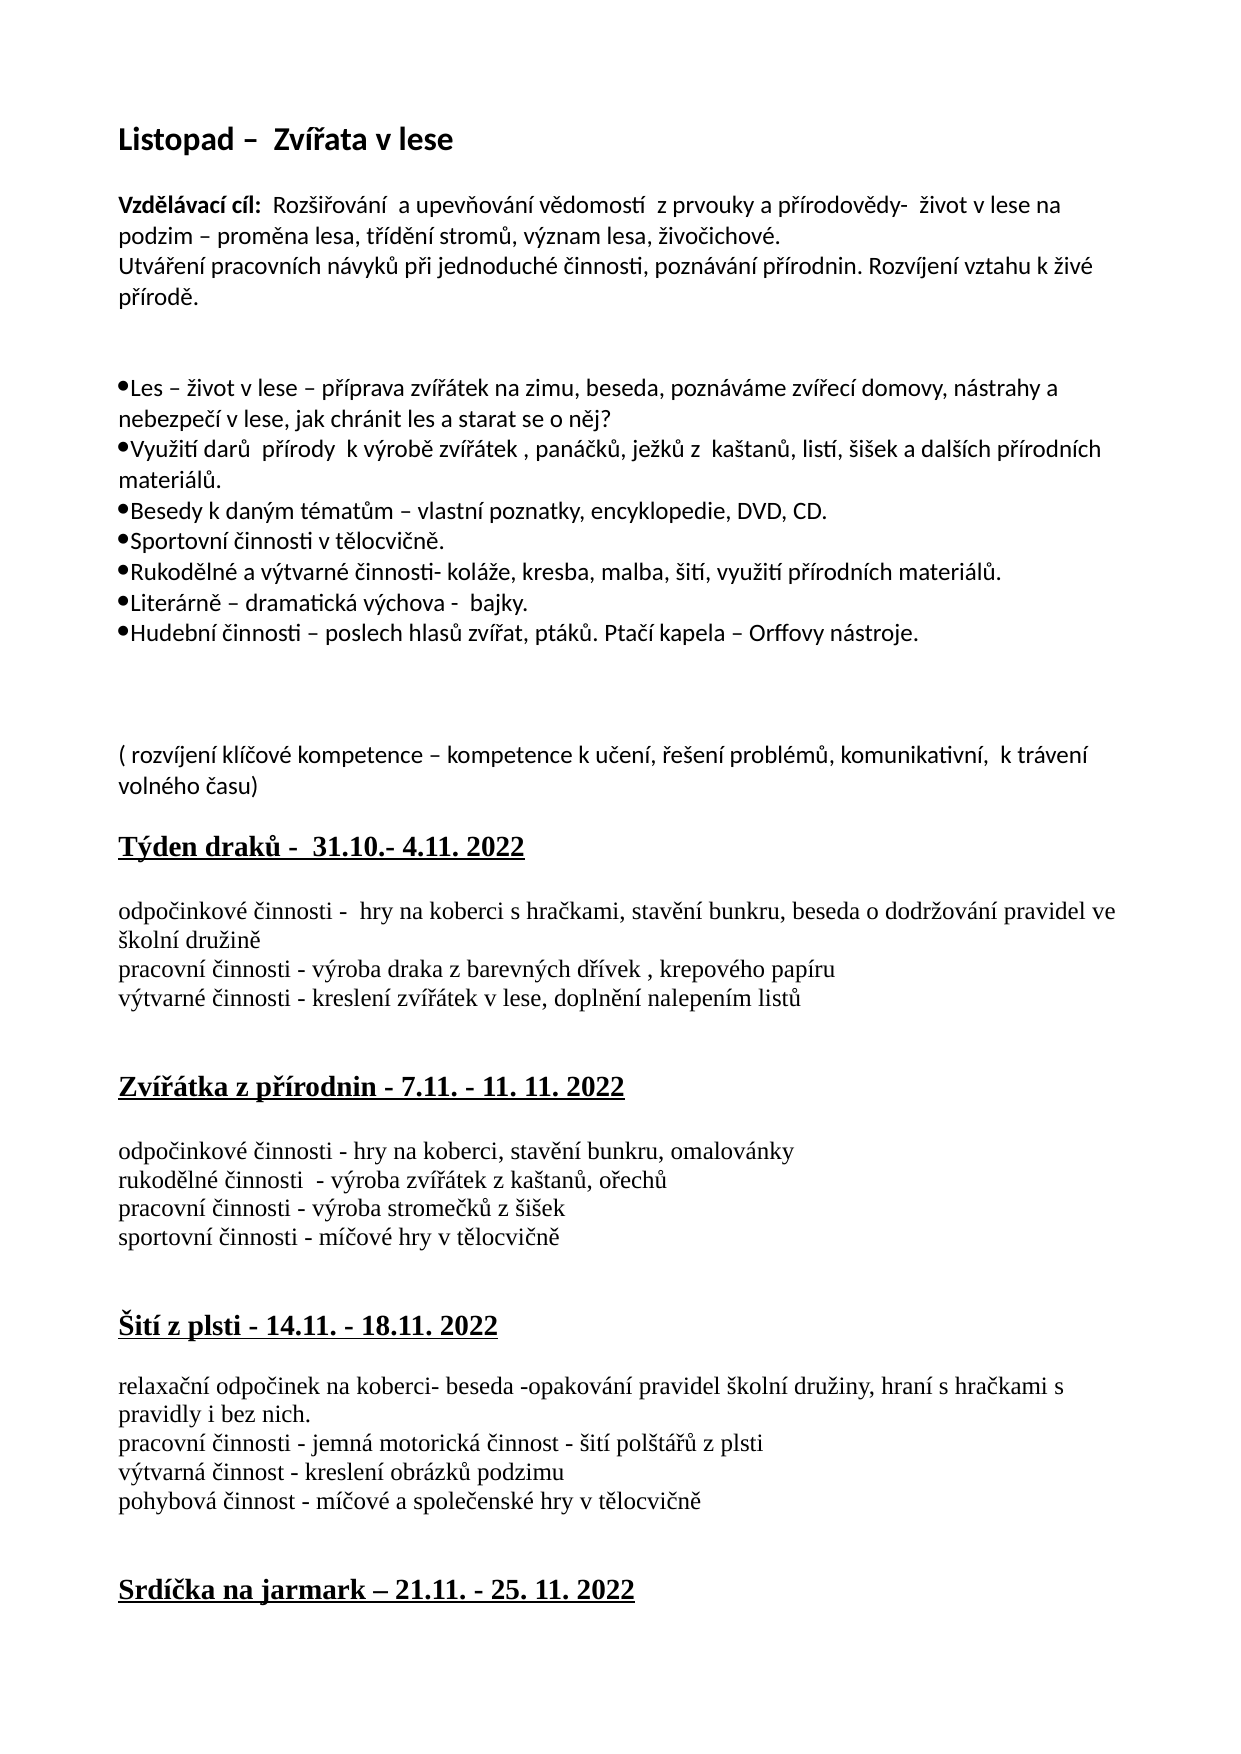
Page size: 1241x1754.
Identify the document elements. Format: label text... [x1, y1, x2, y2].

list Literárně – dramatická výchova - bajky. [118, 587, 1122, 617]
text Týden draků - 31.10.- 4.11. 2022 [118, 829, 1122, 863]
text relaxační odpočinek na koberci- beseda -opakování pravidel školní družiny, hraní s hračkami s pravidly i bez nich. [118, 1371, 1122, 1428]
text pracovní činnosti - výroba draka z barevných dřívek , krepového papíru [118, 954, 1122, 983]
text výtvarná činnost - kreslení obrázků podzimu [118, 1457, 1122, 1486]
text výtvarné činnosti - kreslení zvířátek v lese, doplnění nalepením listů [118, 983, 1122, 1011]
text odpočinkové činnosti - hry na koberci, stavění bunkru, omalovánky [118, 1136, 1122, 1165]
text pohybová činnost - míčové a společenské hry v tělocvičně [118, 1486, 1122, 1514]
list Les – život v lese – příprava zvířátek na zimu, beseda, poznáváme zvířecí domovy, nástrahy a nebezpečí v lese, jak chránit les a starat se o něj? [118, 372, 1122, 434]
text pracovní činnosti - jemná motorická činnost - šití polštářů z plsti [118, 1428, 1122, 1457]
list Rukodělné a výtvarné činnosti- koláže, kresba, malba, šití, využití přírodních materiálů. [118, 556, 1122, 587]
text Listopad – Zvířata v lese [118, 118, 1122, 159]
list Sportovní činnosti v tělocvičně. [118, 525, 1122, 556]
list Hudební činnosti – poslech hlasů zvířat, ptáků. Ptačí kapela – Orffovy nástroje. [118, 617, 1122, 648]
text rukodělné činnosti - výroba zvířátek z kaštanů, ořechů [118, 1165, 1122, 1193]
text sportovní činnosti - míčové hry v tělocvičně [118, 1222, 1122, 1251]
list Besedy k daným tématům – vlastní poznatky, encyklopedie, DVD, CD. [118, 495, 1122, 525]
text ( rozvíjení klíčové kompetence – kompetence k učení, řešení problémů, komunikativní, k trávení volného času) [118, 739, 1122, 801]
text Utváření pracovních návyků při jednoduché činnosti, poznávání přírodnin. Rozvíjení vztahu k živé přírodě. [118, 250, 1122, 311]
text Srdíčka na jarmark – 21.11. - 25. 11. 2022 [118, 1572, 1122, 1606]
text Zvířátka z přírodnin - 7.11. - 11. 11. 2022 [118, 1069, 1122, 1102]
text odpočinkové činnosti - hry na koberci s hračkami, stavění bunkru, beseda o dodržování pravidel ve školní družině [118, 896, 1122, 954]
list Využití darů přírody k výrobě zvířátek , panáčků, ježků z kaštanů, listí, šišek a dalších přírodních materiálů. [118, 434, 1122, 495]
text pracovní činnosti - výroba stromečků z šišek [118, 1193, 1122, 1222]
text Šití z plsti - 14.11. - 18.11. 2022 [118, 1308, 1122, 1342]
text Vzdělávací cíl: Rozšiřování a upevňování vědomostí z prvouky a přírodovědy- život v lese na podzim – proměna lesa, třídění stromů, význam lesa, živočichové. [118, 189, 1122, 250]
